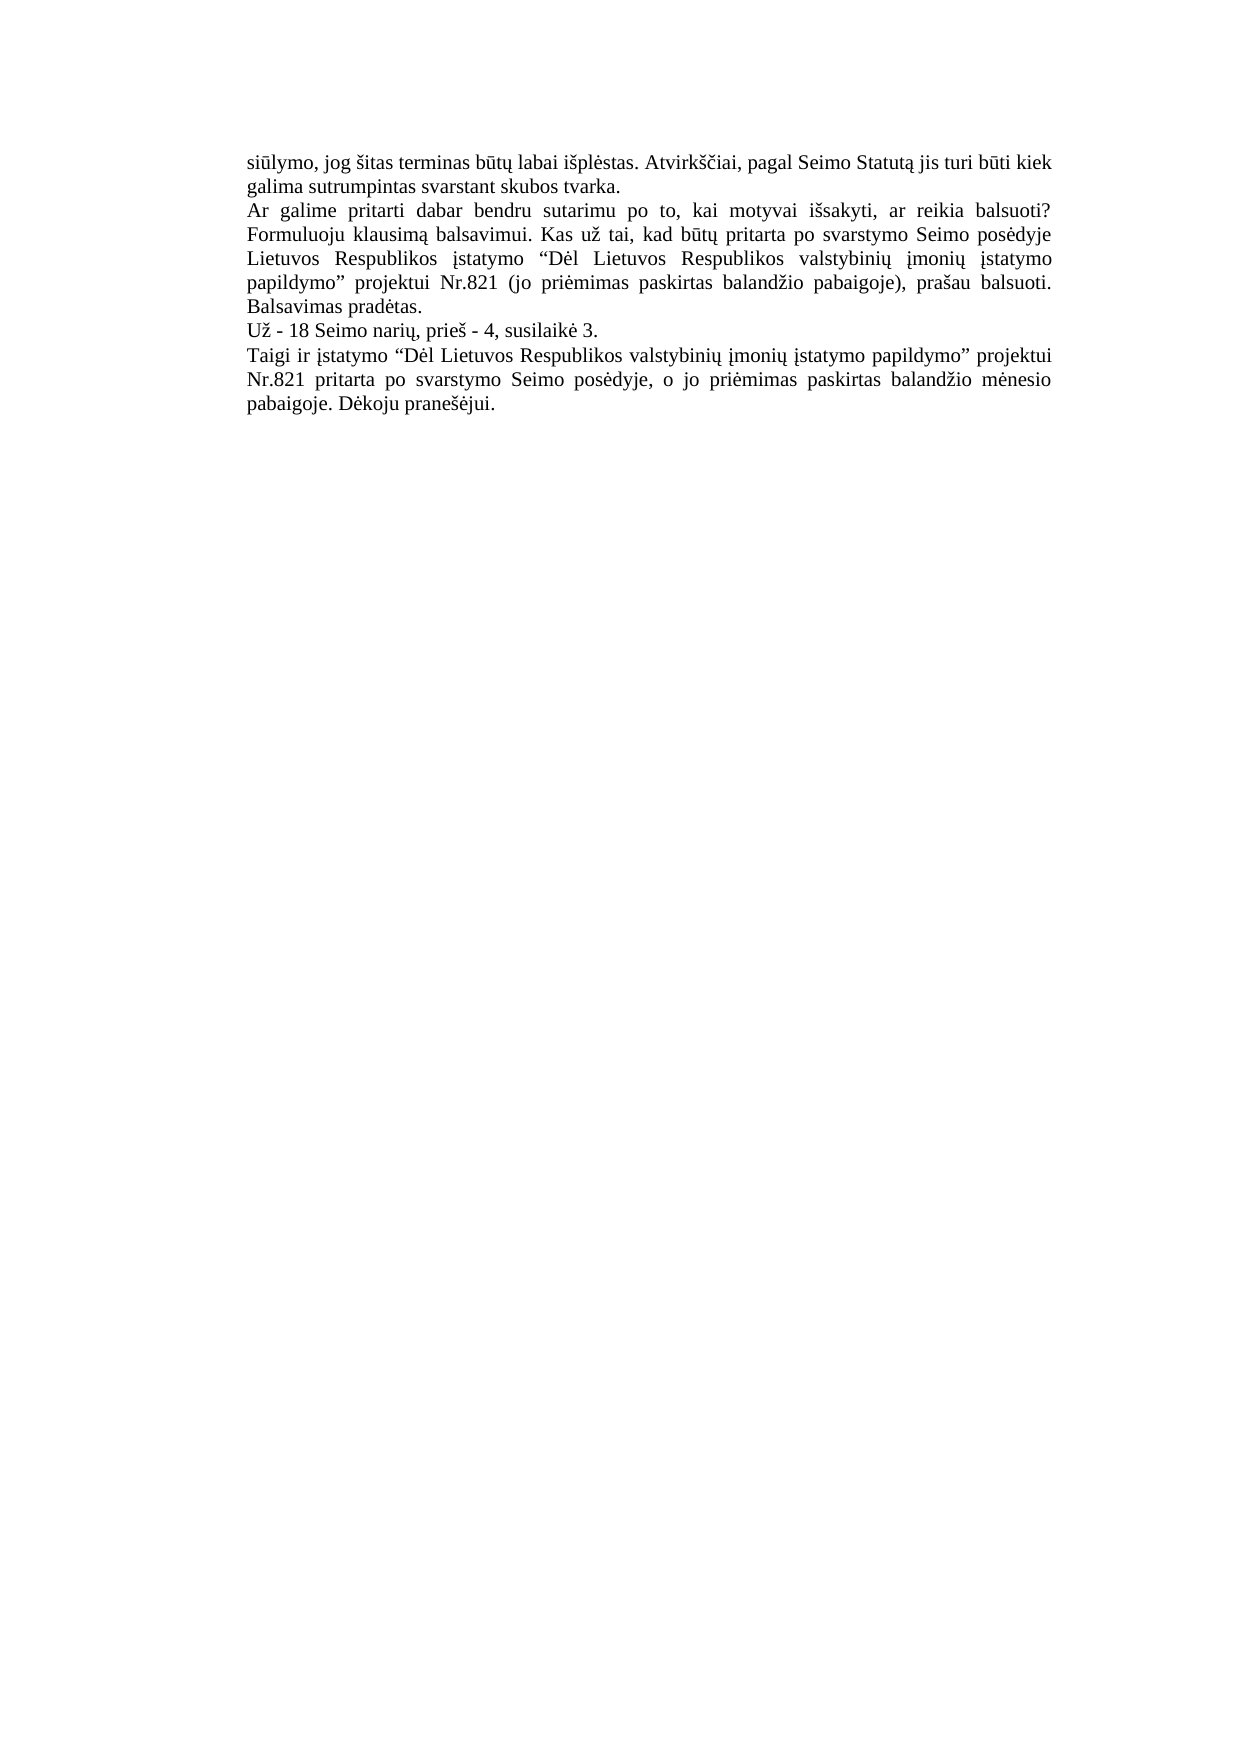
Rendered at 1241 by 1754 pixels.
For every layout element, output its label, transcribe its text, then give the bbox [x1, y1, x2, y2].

text Už - 18 Seimo narių, prieš - 4, susilaikė 3. [247, 318, 1053, 342]
text Ar galime pritarti dabar bendru sutarimu po to, kai motyvai išsakyti, ar reikia balsuoti? Formuluoju klausimą balsavimui. Kas už tai, kad būtų pritarta po svarstymo Seimo posėdyje Lietuvos Respublikos įstatymo “Dėl Lietuvos Respublikos valstybinių įmonių įstatymo papildymo” projektui Nr.821 (jo priėmimas paskirtas balandžio pabaigoje), prašau balsuoti. Balsavimas pradėtas. [247, 198, 1053, 318]
text siūlymo, jog šitas terminas būtų labai išplėstas. Atvirkščiai, pagal Seimo Statutą jis turi būti kiek galima sutrumpintas svarstant skubos tvarka. [247, 150, 1053, 198]
text Taigi ir įstatymo “Dėl Lietuvos Respublikos valstybinių įmonių įstatymo papildymo” projektui Nr.821 pritarta po svarstymo Seimo posėdyje, o jo priėmimas paskirtas balandžio mėnesio pabaigoje. Dėkoju pranešėjui. [247, 342, 1053, 415]
